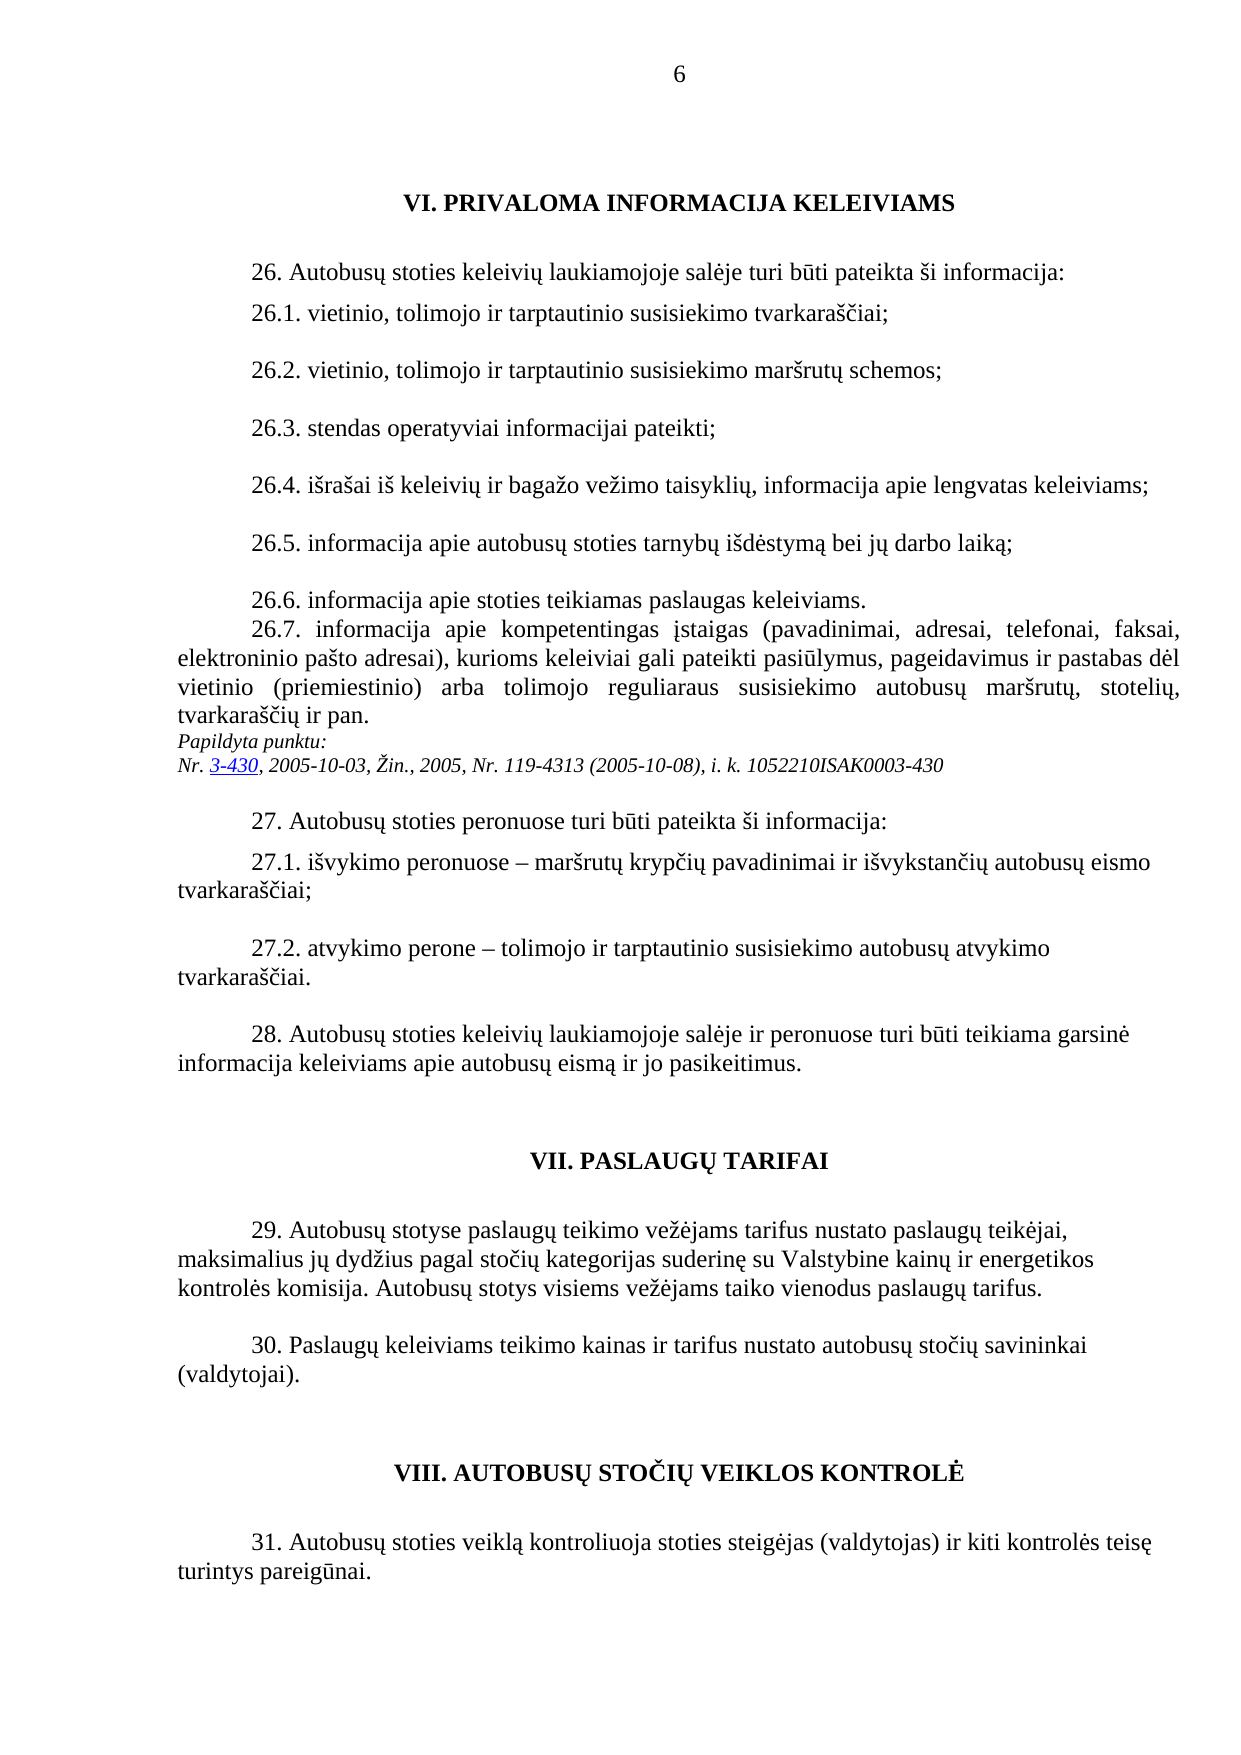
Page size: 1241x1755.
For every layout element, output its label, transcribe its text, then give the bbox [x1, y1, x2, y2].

text VII. PASLAUGŲ TARIFAI [177, 1146, 1181, 1175]
text 31. Autobusų stoties veiklą kontroliuoja stoties steigėjas (valdytojas) ir kiti kontrolės teisę turintys pareigūnai. [177, 1527, 1181, 1584]
text Nr. 3-430, 2005-10-03, Žin., 2005, Nr. 119-4313 (2005-10-08), i. k. 1052210ISAK0003-430 [177, 753, 1181, 777]
text 26.6. informacija apie stoties teikiamas paslaugas keleiviams. [177, 585, 1181, 614]
text 26.7. informacija apie kompetentingas įstaigas (pavadinimai, adresai, telefonai, faksai, elektroninio pašto adresai), kurioms keleiviai gali pateikti pasiūlymus, pageidavimus ir pastabas dėl vietinio (priemiestinio) arba tolimojo reguliaraus susisiekimo autobusų maršrutų, stotelių, tvarkaraščių ir pan. [177, 614, 1181, 729]
text 30. Paslaugų keleiviams teikimo kainas ir tarifus nustato autobusų stočių savininkai (valdytojai). [177, 1331, 1181, 1388]
text 27.2. atvykimo perone – tolimojo ir tarptautinio susisiekimo autobusų atvykimo tvarkaraščiai. [177, 933, 1181, 990]
text 27. Autobusų stoties peronuose turi būti pateikta ši informacija: [177, 806, 1181, 835]
text 26. Autobusų stoties keleivių laukiamojoje salėje turi būti pateikta ši informacija: [177, 257, 1181, 286]
text 29. Autobusų stotyse paslaugų teikimo vežėjams tarifus nustato paslaugų teikėjai, maksimalius jų dydžius pagal stočių kategorijas suderinę su Valstybine kainų ir energetikos kontrolės komisija. Autobusų stotys visiems vežėjams taiko vienodus paslaugų tarifus. [177, 1216, 1181, 1302]
text 28. Autobusų stoties keleivių laukiamojoje salėje ir peronuose turi būti teikiama garsinė informacija keleiviams apie autobusų eismą ir jo pasikeitimus. [177, 1019, 1181, 1077]
text VI. PRIVALOMA INFORMACIJA KELEIVIAMS [177, 188, 1181, 216]
text 26.3. stendas operatyviai informacijai pateikti; [177, 413, 1181, 442]
text 26.5. informacija apie autobusų stoties tarnybų išdėstymą bei jų darbo laiką; [177, 528, 1181, 557]
text 26.1. vietinio, tolimojo ir tarptautinio susisiekimo tvarkaraščiai; [177, 298, 1181, 327]
text Papildyta punktu: [177, 729, 1181, 753]
text 27.1. išvykimo peronuose – maršrutų krypčių pavadinimai ir išvykstančių autobusų eismo tvarkaraščiai; [177, 847, 1181, 904]
text 26.4. išrašai iš keleivių ir bagažo vežimo taisyklių, informacija apie lengvatas keleiviams; [177, 470, 1181, 499]
text 26.2. vietinio, tolimojo ir tarptautinio susisiekimo maršrutų schemos; [177, 355, 1181, 384]
text VIII. AUTOBUSŲ STOČIŲ VEIKLOS KONTROLĖ [177, 1458, 1181, 1486]
